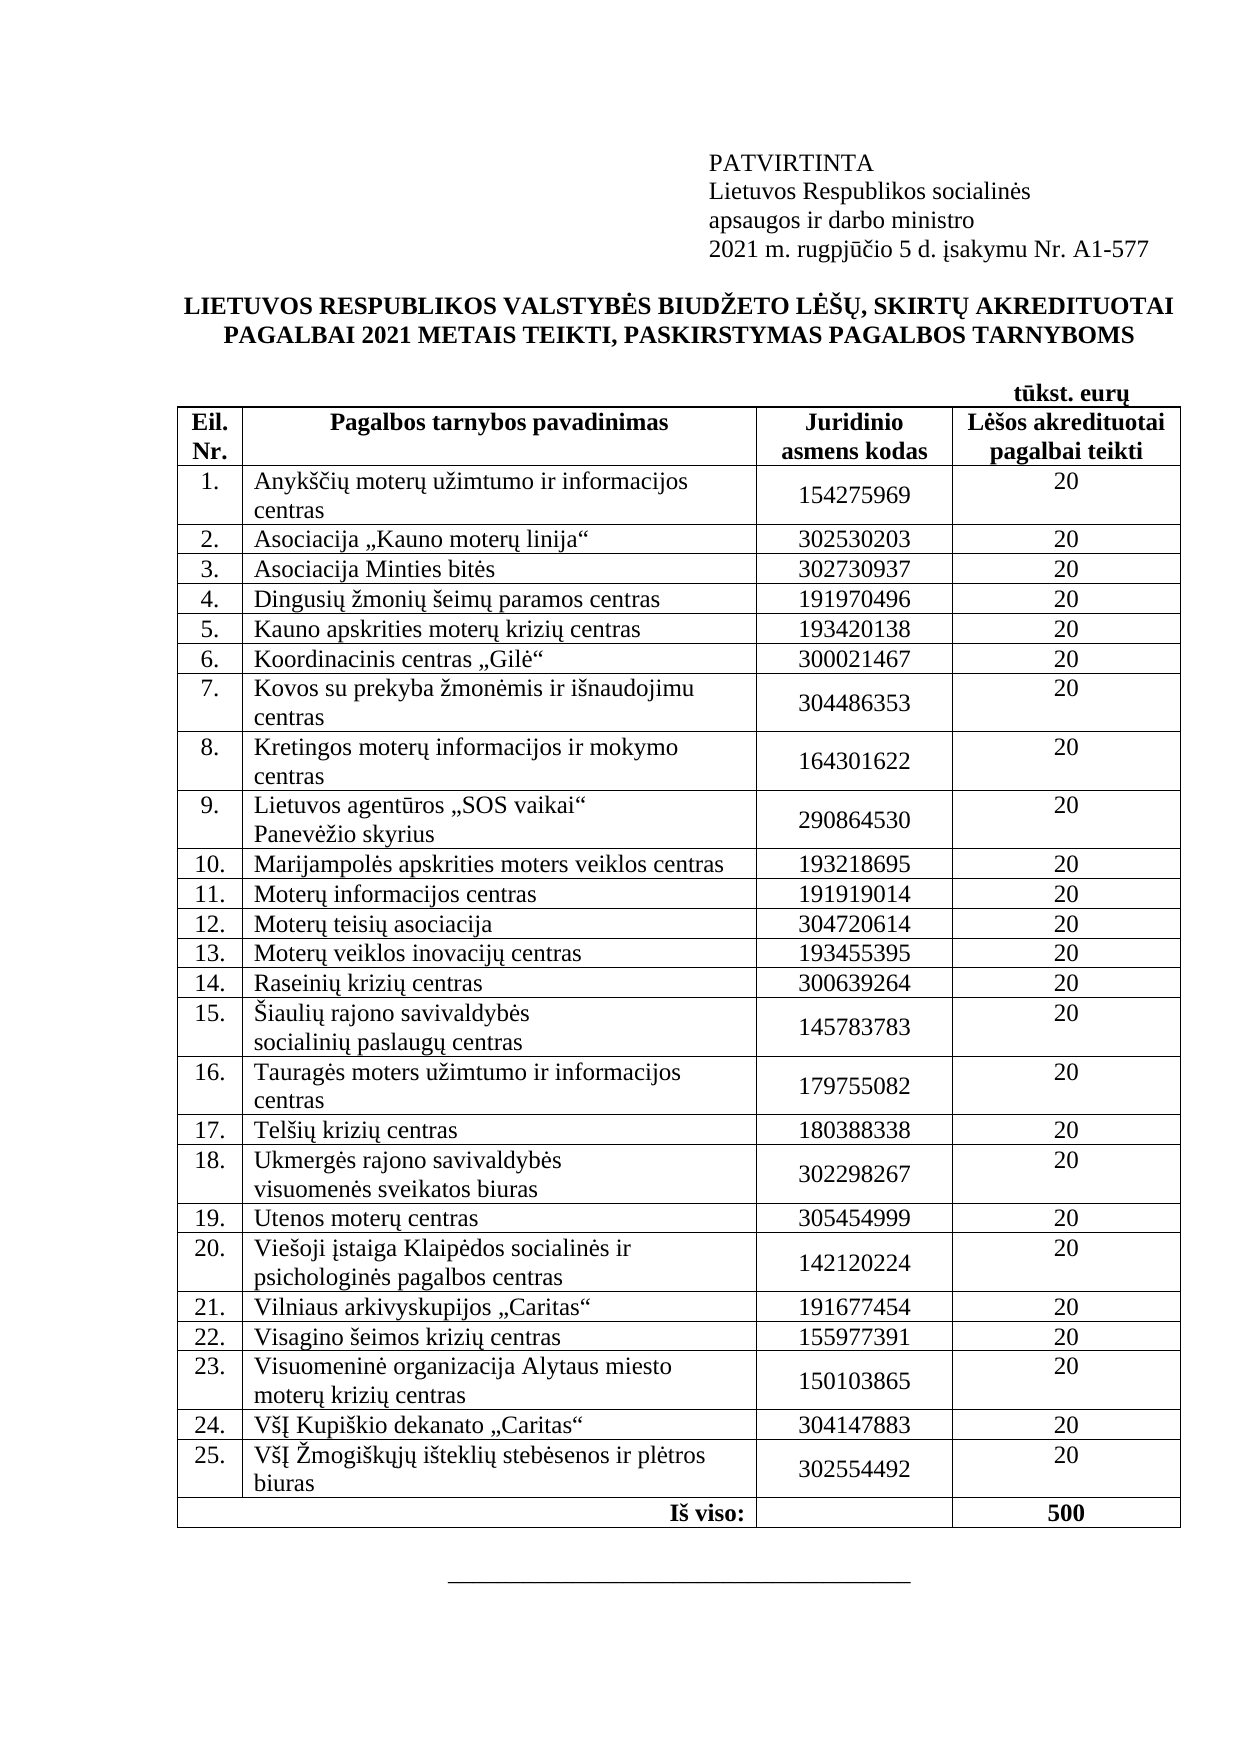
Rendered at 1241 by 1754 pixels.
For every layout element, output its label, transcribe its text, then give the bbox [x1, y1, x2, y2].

table_cell Lietuvos agentūros „SOS vaikai“ Panevėžio skyrius [243, 791, 756, 848]
table_cell Dingusių žmonių šeimų paramos centras [243, 584, 756, 613]
table_cell 304720614 [757, 909, 952, 937]
table_cell 13. [178, 939, 242, 967]
table_cell 20 [953, 879, 1180, 908]
table_cell 300021467 [757, 644, 952, 672]
text _____________________________________ [177, 1557, 1181, 1586]
table_cell Kauno apskrities moterų krizių centras [243, 614, 756, 643]
table_cell Iš viso: [178, 1498, 756, 1527]
table_cell Kretingos moterų informacijos ir mokymo centras [243, 732, 756, 789]
table_cell Telšių krizių centras [243, 1115, 756, 1144]
table_cell 4. [178, 584, 242, 613]
table_cell 23. [178, 1351, 242, 1409]
table_cell 193218695 [757, 849, 952, 878]
table_cell 20 [953, 1233, 1180, 1291]
table_cell Asociacija Minties bitės [243, 554, 756, 583]
table_header Juridinio asmens kodas [757, 408, 952, 465]
table_cell 20 [953, 525, 1180, 553]
table_cell 305454999 [757, 1204, 952, 1232]
table_cell 6. [178, 644, 242, 672]
table_cell Vilniaus arkivyskupijos „Caritas“ [243, 1292, 756, 1321]
table_cell 20 [953, 791, 1180, 848]
table_cell Viešoji įstaiga Klaipėdos socialinės ir psichologinės pagalbos centras [243, 1233, 756, 1291]
table_header Eil. Nr. [178, 408, 242, 465]
table_cell 15. [178, 998, 242, 1056]
table_cell 304147883 [757, 1410, 952, 1439]
text PATVIRTINTA [177, 148, 1181, 176]
text Lietuvos Respublikos socialinės [177, 176, 1181, 205]
table_cell 20 [953, 968, 1180, 997]
table_cell VšĮ Žmogiškųjų išteklių stebėsenos ir plėtros biuras [243, 1440, 756, 1497]
table_cell 302554492 [757, 1440, 952, 1497]
table_cell 9. [178, 791, 242, 848]
table_cell 20 [953, 1057, 1180, 1114]
table_cell 20 [953, 466, 1180, 523]
table_cell 145783783 [757, 998, 952, 1056]
table_cell Kovos su prekyba žmonėmis ir išnaudojimu centras [243, 674, 756, 731]
table_cell 18. [178, 1145, 242, 1202]
table_cell 20 [953, 644, 1180, 672]
table_cell 10. [178, 849, 242, 878]
table_cell Asociacija „Kauno moterų linija“ [243, 525, 756, 553]
table_header Lėšos akredituotai pagalbai teikti [953, 408, 1180, 465]
table_cell 150103865 [757, 1351, 952, 1409]
table_cell Visuomeninė organizacija Alytaus miesto moterų krizių centras [243, 1351, 756, 1409]
table_cell 302730937 [757, 554, 952, 583]
table_cell 500 [953, 1498, 1180, 1527]
table_cell 20 [953, 614, 1180, 643]
table_cell 304486353 [757, 674, 952, 731]
table_cell Šiaulių rajono savivaldybės socialinių paslaugų centras [243, 998, 756, 1056]
table_cell 5. [178, 614, 242, 643]
table_cell 20 [953, 1440, 1180, 1497]
table_cell 17. [178, 1115, 242, 1144]
table_cell Moterų teisių asociacija [243, 909, 756, 937]
table_cell Koordinacinis centras „Gilė“ [243, 644, 756, 672]
table_cell 191919014 [757, 879, 952, 908]
table_cell 142120224 [757, 1233, 952, 1291]
table_cell 1. [178, 466, 242, 523]
table_cell 16. [178, 1057, 242, 1114]
table_cell 20 [953, 1145, 1180, 1202]
table_cell 7. [178, 674, 242, 731]
table_cell 180388338 [757, 1115, 952, 1144]
table_cell 20 [953, 1292, 1180, 1321]
table_cell 20 [953, 909, 1180, 937]
text LIETUVOS RESPUBLIKOS VALSTYBĖS BIUDŽETO LĖŠŲ, SKIRTŲ AKREDITUOTAI PAGALBAI 2021 METAIS TEIKTI, PASKIRSTYMAS PAGALBOS TARNYBOMS [177, 291, 1181, 349]
text 2021 m. rugpjūčio 5 d. įsakymu Nr. A1-577 [177, 234, 1181, 263]
table_cell 11. [178, 879, 242, 908]
table_cell Moterų veiklos inovacijų centras [243, 939, 756, 967]
table_cell 20 [953, 1204, 1180, 1232]
table_cell 14. [178, 968, 242, 997]
table_cell 20 [953, 1410, 1180, 1439]
table_cell 20 [953, 554, 1180, 583]
table_cell 2. [178, 525, 242, 553]
table_cell 290864530 [757, 791, 952, 848]
table_cell 8. [178, 732, 242, 789]
table_cell 191677454 [757, 1292, 952, 1321]
table_cell 20 [953, 998, 1180, 1056]
table_cell VšĮ Kupiškio dekanato „Caritas“ [243, 1410, 756, 1439]
table_cell 302298267 [757, 1145, 952, 1202]
table_cell 20 [953, 849, 1180, 878]
table_cell 20 [953, 1322, 1180, 1350]
table_cell 20 [953, 732, 1180, 789]
table_cell 191970496 [757, 584, 952, 613]
table_cell Anykščių moterų užimtumo ir informacijos centras [243, 466, 756, 523]
table_cell 300639264 [757, 968, 952, 997]
table_cell 20 [953, 1351, 1180, 1409]
table_header Pagalbos tarnybos pavadinimas [243, 408, 756, 465]
table_cell Tauragės moters užimtumo ir informacijos centras [243, 1057, 756, 1114]
table_cell 302530203 [757, 525, 952, 553]
table_cell 164301622 [757, 732, 952, 789]
table_cell Visagino šeimos krizių centras [243, 1322, 756, 1350]
table_cell Moterų informacijos centras [243, 879, 756, 908]
table_cell 19. [178, 1204, 242, 1232]
table_cell 193420138 [757, 614, 952, 643]
table_cell 193455395 [757, 939, 952, 967]
table_cell 21. [178, 1292, 242, 1321]
table_cell 20 [953, 1115, 1180, 1144]
table_cell 155977391 [757, 1322, 952, 1350]
table_cell 154275969 [757, 466, 952, 523]
table_cell 20. [178, 1233, 242, 1291]
table_cell Utenos moterų centras [243, 1204, 756, 1232]
text apsaugos ir darbo ministro [177, 205, 1181, 234]
table_cell 24. [178, 1410, 242, 1439]
table_cell 12. [178, 909, 242, 937]
table_cell Ukmergės rajono savivaldybės visuomenės sveikatos biuras [243, 1145, 756, 1202]
table_cell Raseinių krizių centras [243, 968, 756, 997]
table_cell 20 [953, 674, 1180, 731]
table_cell 20 [953, 939, 1180, 967]
text tūkst. eurų [852, 378, 1181, 406]
table_cell [757, 1498, 952, 1527]
table_cell 20 [953, 584, 1180, 613]
table_cell 25. [178, 1440, 242, 1497]
table_cell Marijampolės apskrities moters veiklos centras [243, 849, 756, 878]
table_cell 22. [178, 1322, 242, 1350]
table_cell 179755082 [757, 1057, 952, 1114]
table_cell 3. [178, 554, 242, 583]
